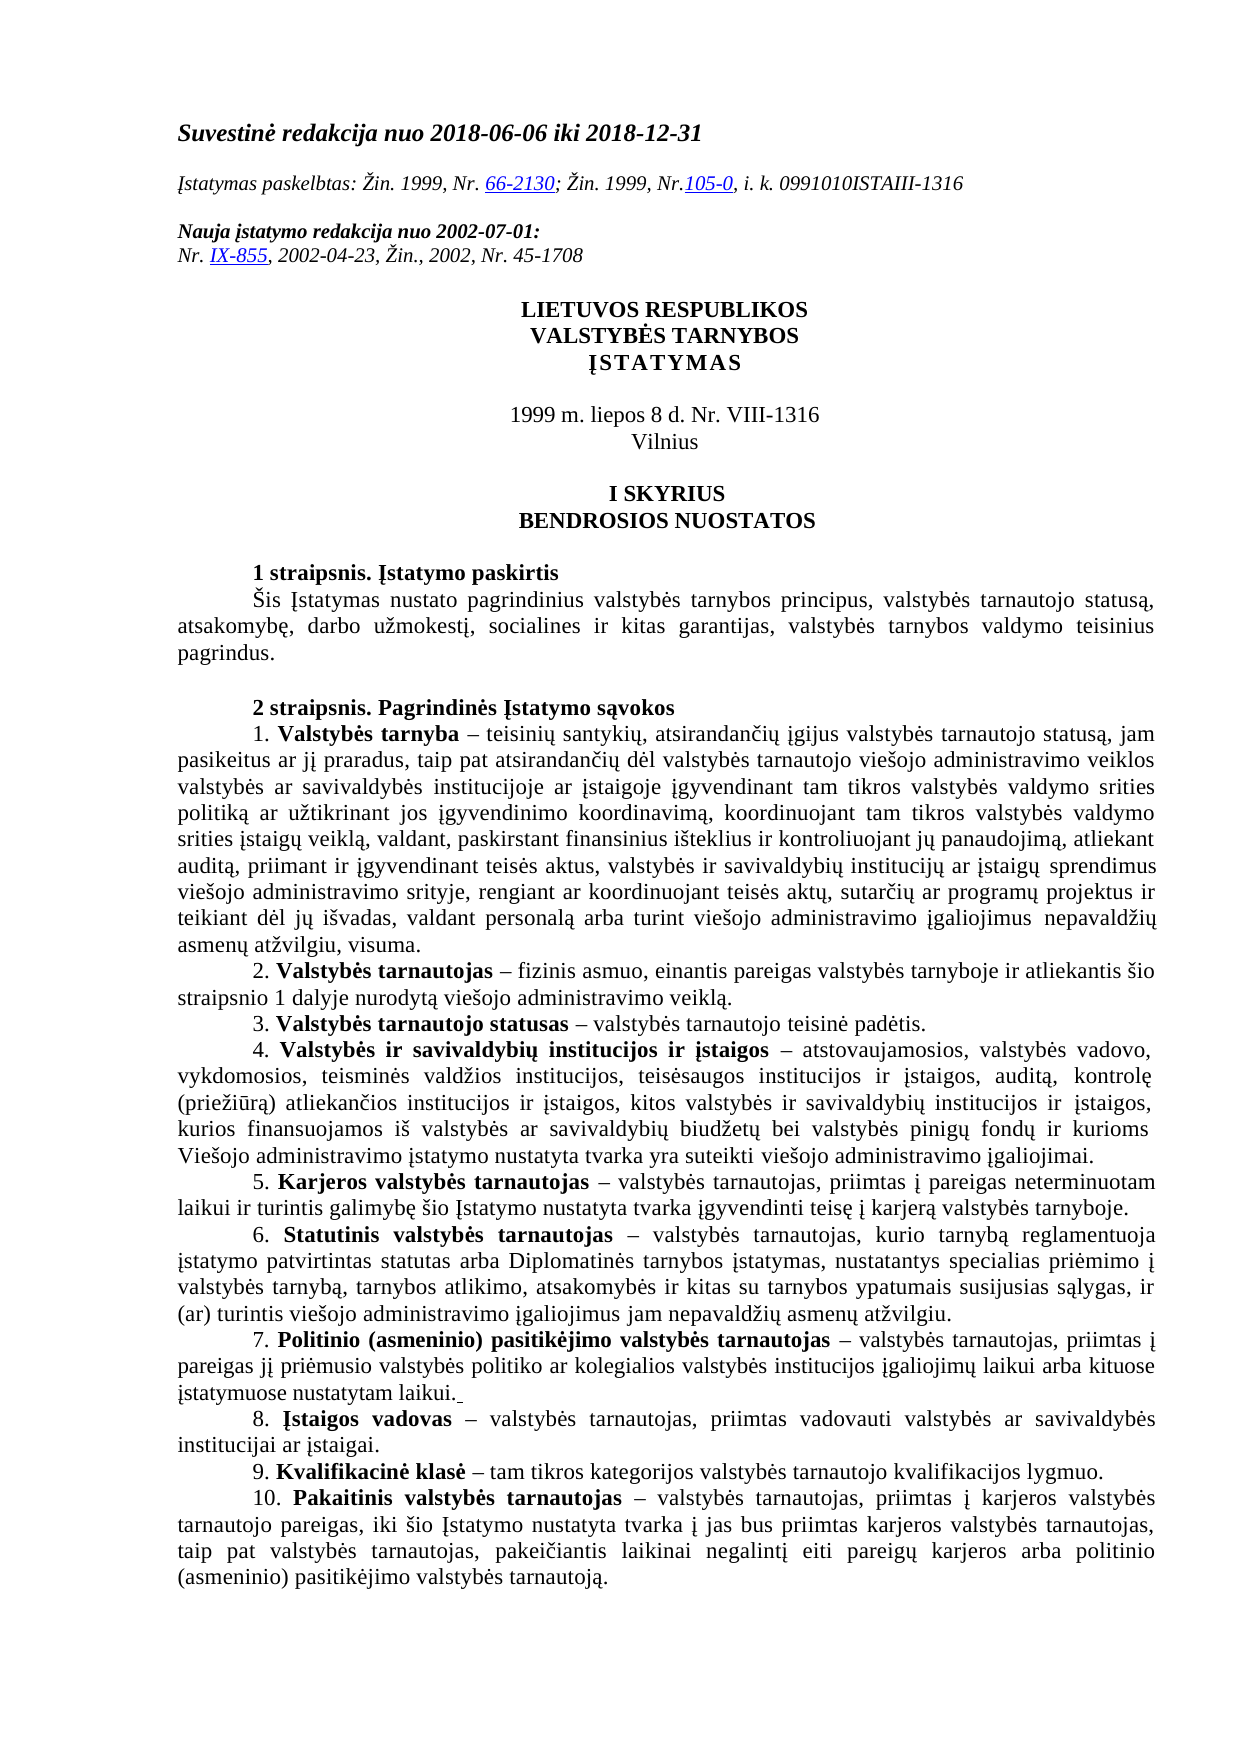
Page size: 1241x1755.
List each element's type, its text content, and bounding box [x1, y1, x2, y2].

text 3. Valstybės tarnautojo statusas – valstybės tarnautojo teisinė padėtis. [177, 1010, 1157, 1036]
text 7. Politinio (asmeninio) pasitikėjimo valstybės tarnautojas – valstybės tarnautojas, priimtas į pareigas jį priėmusio valstybės politiko ar kolegialios valstybės institucijos įgaliojimų laikui arba kituose įstatymuose nustatytam laikui. [177, 1326, 1157, 1405]
text 1 straipsnis. Įstatymo paskirtis [177, 559, 1157, 586]
text 8. Įstaigos vadovas – valstybės tarnautojas, priimtas vadovauti valstybės ar savivaldybės institucijai ar įstaigai. [177, 1405, 1157, 1458]
text 1999 m. liepos 8 d. Nr. VIII-1316 Vilnius [177, 401, 1152, 454]
text Suvestinė redakcija nuo 2018-06-06 iki 2018-12-31 [177, 118, 1152, 147]
text I SKYRIUS [177, 480, 1157, 507]
text Šis Įstatymas nustato pagrindinius valstybės tarnybos principus, valstybės tarnautojo statusą, atsakomybę, darbo užmokestį, socialines ir kitas garantijas, valstybės tarnybos valdymo teisinius pagrindus. [177, 586, 1157, 665]
text BENDROSIOS NUOSTATOS [177, 507, 1157, 533]
text 9. Kvalifikacinė klasė – tam tikros kategorijos valstybės tarnautojo kvalifikacijos lygmuo. [177, 1458, 1157, 1484]
text 1. Valstybės tarnyba – teisinių santykių, atsirandančių įgijus valstybės tarnautojo statusą, jam pasikeitus ar jį praradus, taip pat atsirandančių dėl valstybės tarnautojo viešojo administravimo veiklos valstybės ar savivaldybės institucijoje ar įstaigoje įgyvendinant tam tikros valstybės valdymo srities politiką ar užtikrinant jos įgyvendinimo koordinavimą, koordinuojant tam tikros valstybės valdymo srities įstaigų veiklą, valdant, paskirstant finansinius išteklius ir kontroliuojant jų panaudojimą, atliekant auditą, priimant ir įgyvendinant teisės aktus, valstybės ir savivaldybių institucijų ar įstaigų sprendimus viešojo administravimo srityje, rengiant ar koordinuojant teisės aktų, sutarčių ar programų projektus ir teikiant dėl jų išvadas, valdant personalą arba turint viešojo administravimo įgaliojimus nepavaldžių asmenų atžvilgiu, visuma. [177, 720, 1157, 957]
text 6. Statutinis valstybės tarnautojas – valstybės tarnautojas, kurio tarnybą reglamentuoja įstatymo patvirtintas statutas arba Diplomatinės tarnybos įstatymas, nustatantys specialias priėmimo į valstybės tarnybą, tarnybos atlikimo, atsakomybės ir kitas su tarnybos ypatumais susijusias sąlygas, ir (ar) turintis viešojo administravimo įgaliojimus jam nepavaldžių asmenų atžvilgiu. [177, 1221, 1157, 1326]
text ĮSTATYMAS [177, 349, 1152, 375]
text 2. Valstybės tarnautojas – fizinis asmuo, einantis pareigas valstybės tarnyboje ir atliekantis šio straipsnio 1 dalyje nurodytą viešojo administravimo veiklą. [177, 957, 1157, 1010]
text LIETUVOS RESPUBLIKOS [177, 296, 1152, 322]
text Nr. IX-855, 2002-04-23, Žin., 2002, Nr. 45-1708 [177, 243, 1157, 267]
text VALSTYBĖS TARNYBOS [177, 322, 1152, 349]
text 5. Karjeros valstybės tarnautojas – valstybės tarnautojas, priimtas į pareigas neterminuotam laikui ir turintis galimybę šio Įstatymo nustatyta tvarka įgyvendinti teisę į karjerą valstybės tarnyboje. [177, 1168, 1157, 1221]
text 10. Pakaitinis valstybės tarnautojas – valstybės tarnautojas, priimtas į karjeros valstybės tarnautojo pareigas, iki šio Įstatymo nustatyta tvarka į jas bus priimtas karjeros valstybės tarnautojas, taip pat valstybės tarnautojas, pakeičiantis laikinai negalintį eiti pareigų karjeros arba politinio (asmeninio) pasitikėjimo valstybės tarnautoją. [177, 1484, 1157, 1590]
text 4. Valstybės ir savivaldybių institucijos ir įstaigos – atstovaujamosios, valstybės vadovo, vykdomosios, teisminės valdžios institucijos, teisėsaugos institucijos ir įstaigos, auditą, kontrolę (priežiūrą) atliekančios institucijos ir įstaigos, kitos valstybės ir savivaldybių institucijos ir įstaigos, kurios finansuojamos iš valstybės ar savivaldybių biudžetų bei valstybės pinigų fondų ir kurioms Viešojo administravimo įstatymo nustatyta tvarka yra suteikti viešojo administravimo įgaliojimai. [177, 1036, 1152, 1168]
text Nauja įstatymo redakcija nuo 2002-07-01: [177, 219, 1152, 243]
text 2 straipsnis. Pagrindinės Įstatymo sąvokos [177, 694, 1157, 720]
text Įstatymas paskelbtas: Žin. 1999, Nr. 66-2130; Žin. 1999, Nr.105-0, i. k. 0991010ISTAIII-1316 [177, 171, 1152, 195]
